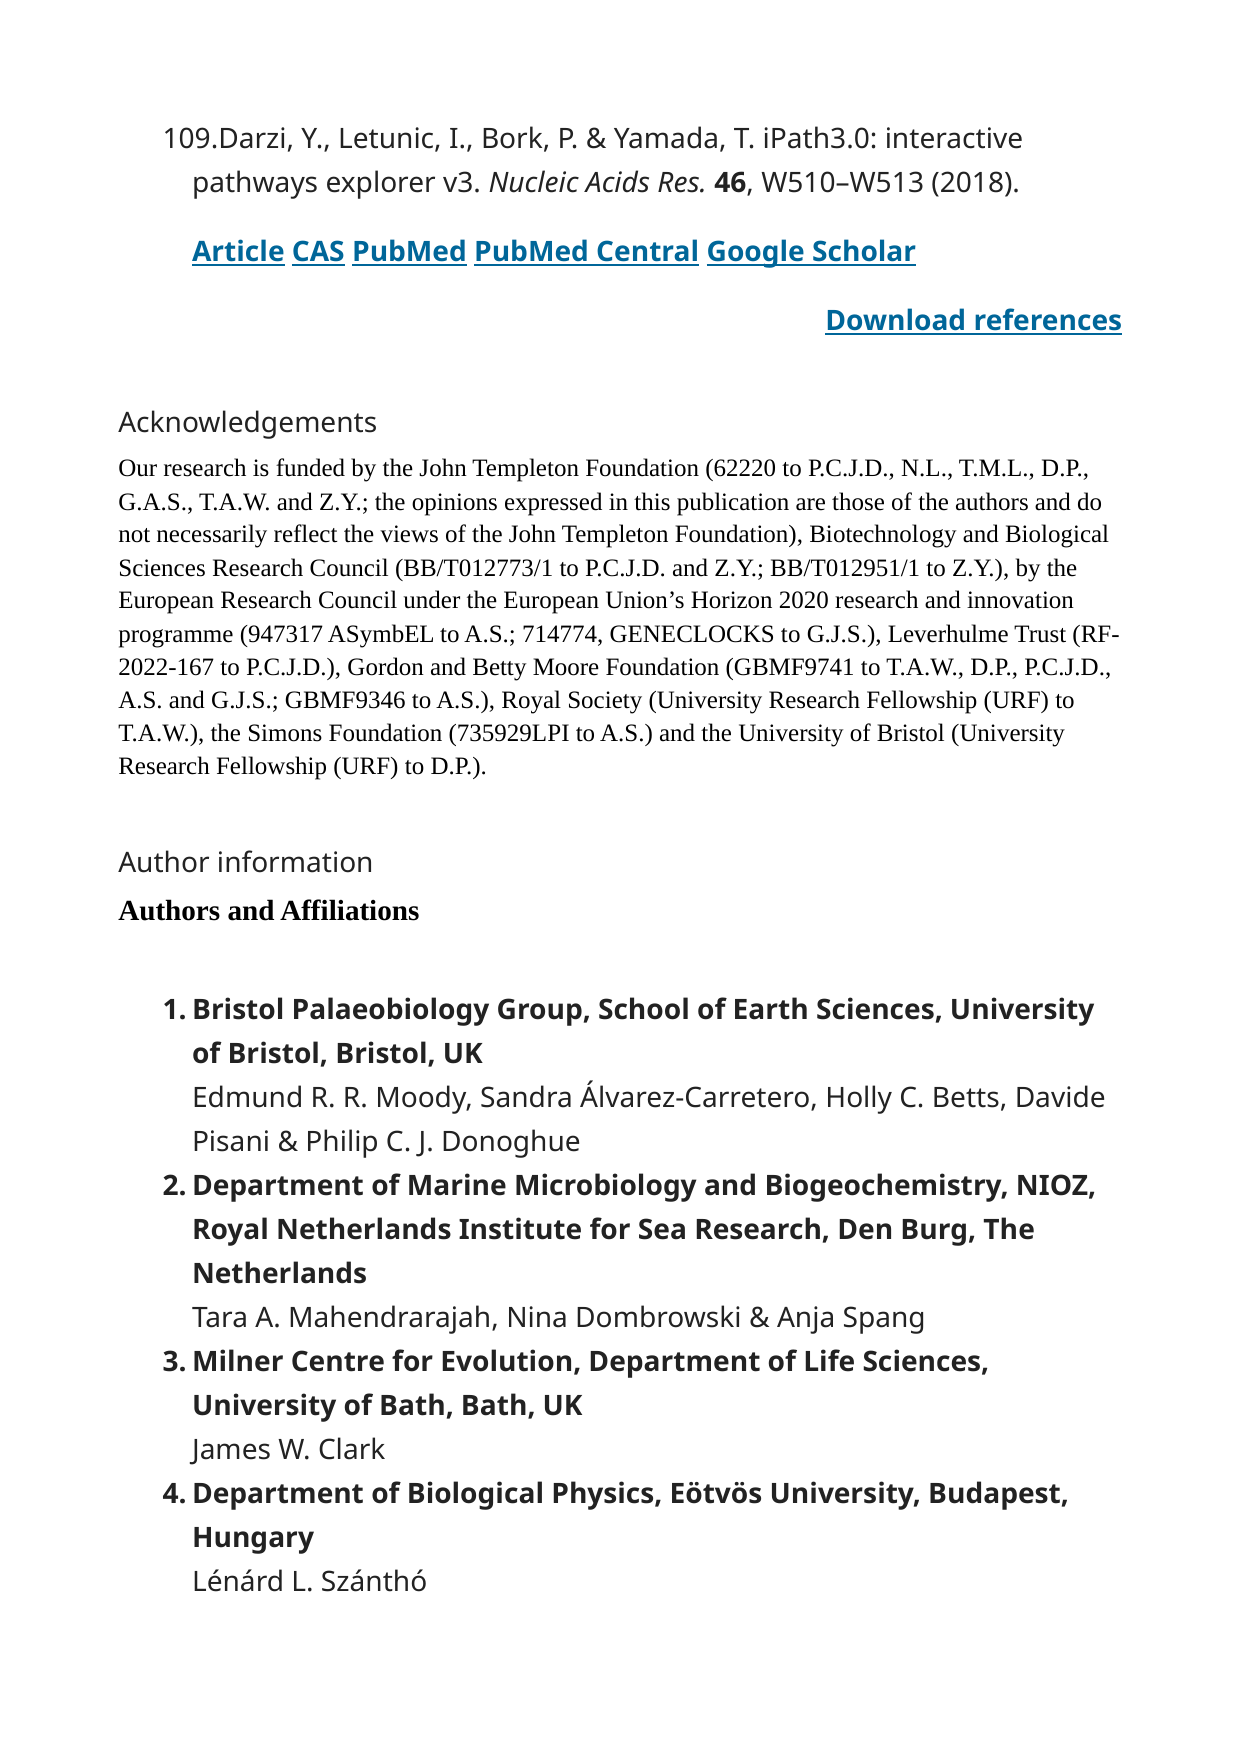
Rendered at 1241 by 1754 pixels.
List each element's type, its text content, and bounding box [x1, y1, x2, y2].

list James W. Clark [162, 1429, 1122, 1468]
list Department of Marine Microbiology and Biogeochemistry, NIOZ, Royal Netherlands Institute for Sea Research, Den Burg, The Netherlands [162, 1165, 1122, 1292]
list Article CAS PubMed PubMed Central Google Scholar [162, 231, 1122, 269]
list Department of Biological Physics, Eötvös University, Budapest, Hungary [162, 1474, 1122, 1556]
list Tara A. Mahendrarajah, Nina Dombrowski & Anja Spang [162, 1297, 1122, 1336]
text Download references [118, 300, 1122, 339]
subtitle Authors and Affiliations [118, 893, 1122, 926]
subtitle Author information [118, 842, 1122, 880]
list Lénárd L. Szánthó [162, 1562, 1122, 1600]
list Darzi, Y., Letunic, I., Bork, P. & Yamada, T. iPath3.0: interactive pathways explorer v3. Nucleic Acids Res. 46, W510–W513 (2018). [162, 118, 1122, 201]
list Bristol Palaeobiology Group, School of Earth Sciences, University of Bristol, Bristol, UK [162, 989, 1122, 1071]
list Milner Centre for Evolution, Department of Life Sciences, University of Bath, Bath, UK [162, 1341, 1122, 1424]
subtitle Acknowledgements [118, 403, 1122, 441]
text Our research is funded by the John Templeton Foundation (62220 to P.C.J.D., N.L., T.M.L., D.P., G.A.S., T.A.W. and Z.Y.; the opinions expressed in this publication are those of the authors and do not necessarily reflect the views of the John Templeton Foundation), Biotechnology and Biological Sciences Research Council (BB/T012773/1 to P.C.J.D. and Z.Y.; BB/T012951/1 to Z.Y.), by the European Research Council under the European Union’s Horizon 2020 research and innovation programme (947317 ASymbEL to A.S.; 714774, GENECLOCKS to G.J.S.), Leverhulme Trust (RF-2022-167 to P.C.J.D.), Gordon and Betty Moore Foundation (GBMF9741 to T.A.W., D.P., P.C.J.D., A.S. and G.J.S.; GBMF9346 to A.S.), Royal Society (University Research Fellowship (URF) to T.A.W.), the Simons Foundation (735929LPI to A.S.) and the University of Bristol (University Research Fellowship (URF) to D.P.). [118, 453, 1122, 779]
list Edmund R. R. Moody, Sandra Álvarez-Carretero, Holly C. Betts, Davide Pisani & Philip C. J. Donoghue [162, 1077, 1122, 1159]
